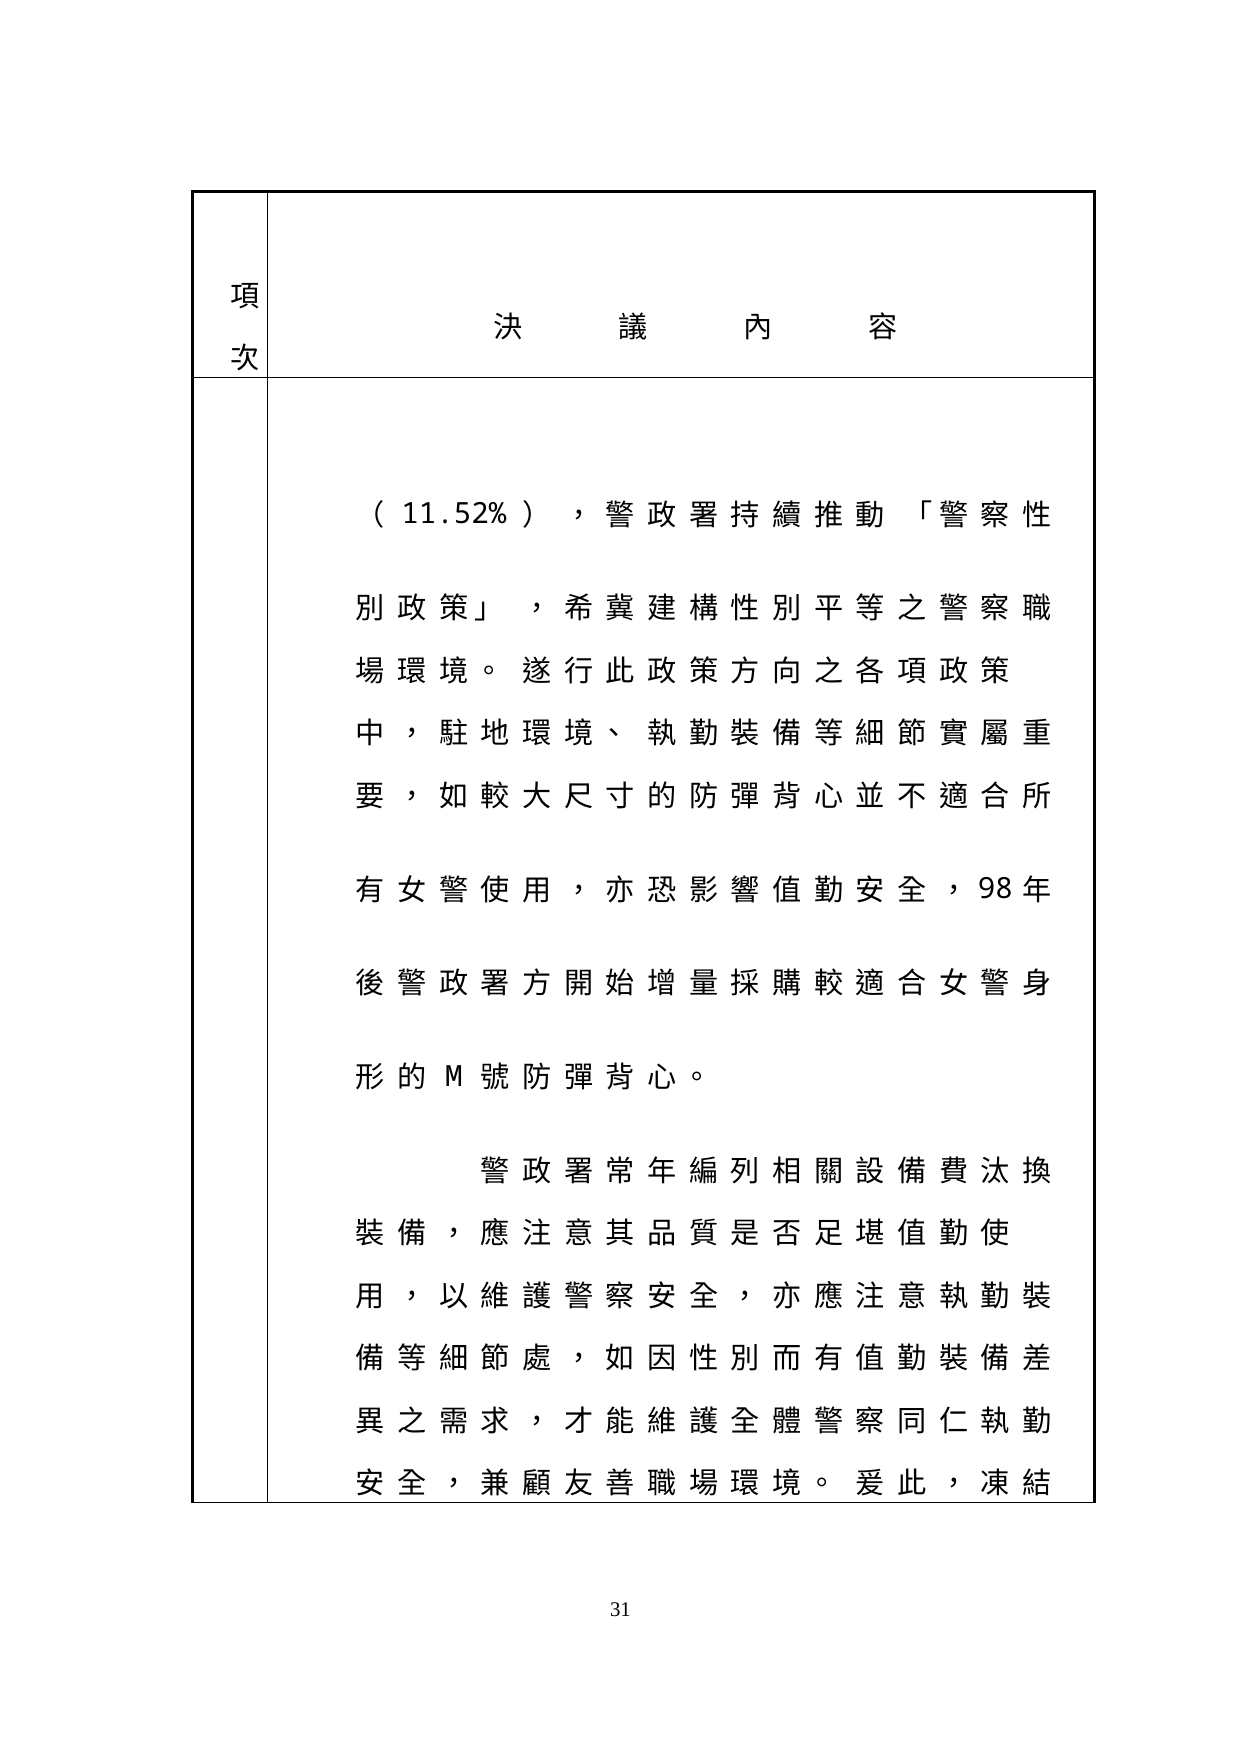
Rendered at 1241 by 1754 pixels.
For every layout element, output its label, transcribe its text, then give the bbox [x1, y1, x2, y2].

table_header 決 議 內 容 [268, 193, 1093, 377]
table_header 項次 [194, 193, 267, 377]
table_cell [194, 378, 267, 1502]
table_cell （11.52%），警政署持續推動「警察性別政策」，希冀建構性別平等之警察職場環境。遂行此政策方向之各項政策中，駐地環境、執勤裝備等細節實屬重要，如較大尺寸的防彈背心並不適合所有女警使用，亦恐影響值勤安全，98年後警政署方開始增量採購較適合女警身形的M號防彈背心。 警政署常年編列相關設備費汰換裝備，應注意其品質是否足堪值勤使用，以維護警察安全，亦應注意執勤裝備等細節處，如因性別而有值勤裝備差異之需求，才能維護全體警察同仁執勤安全，兼顧友善職場環境。爰此，凍結 [268, 378, 1093, 1502]
